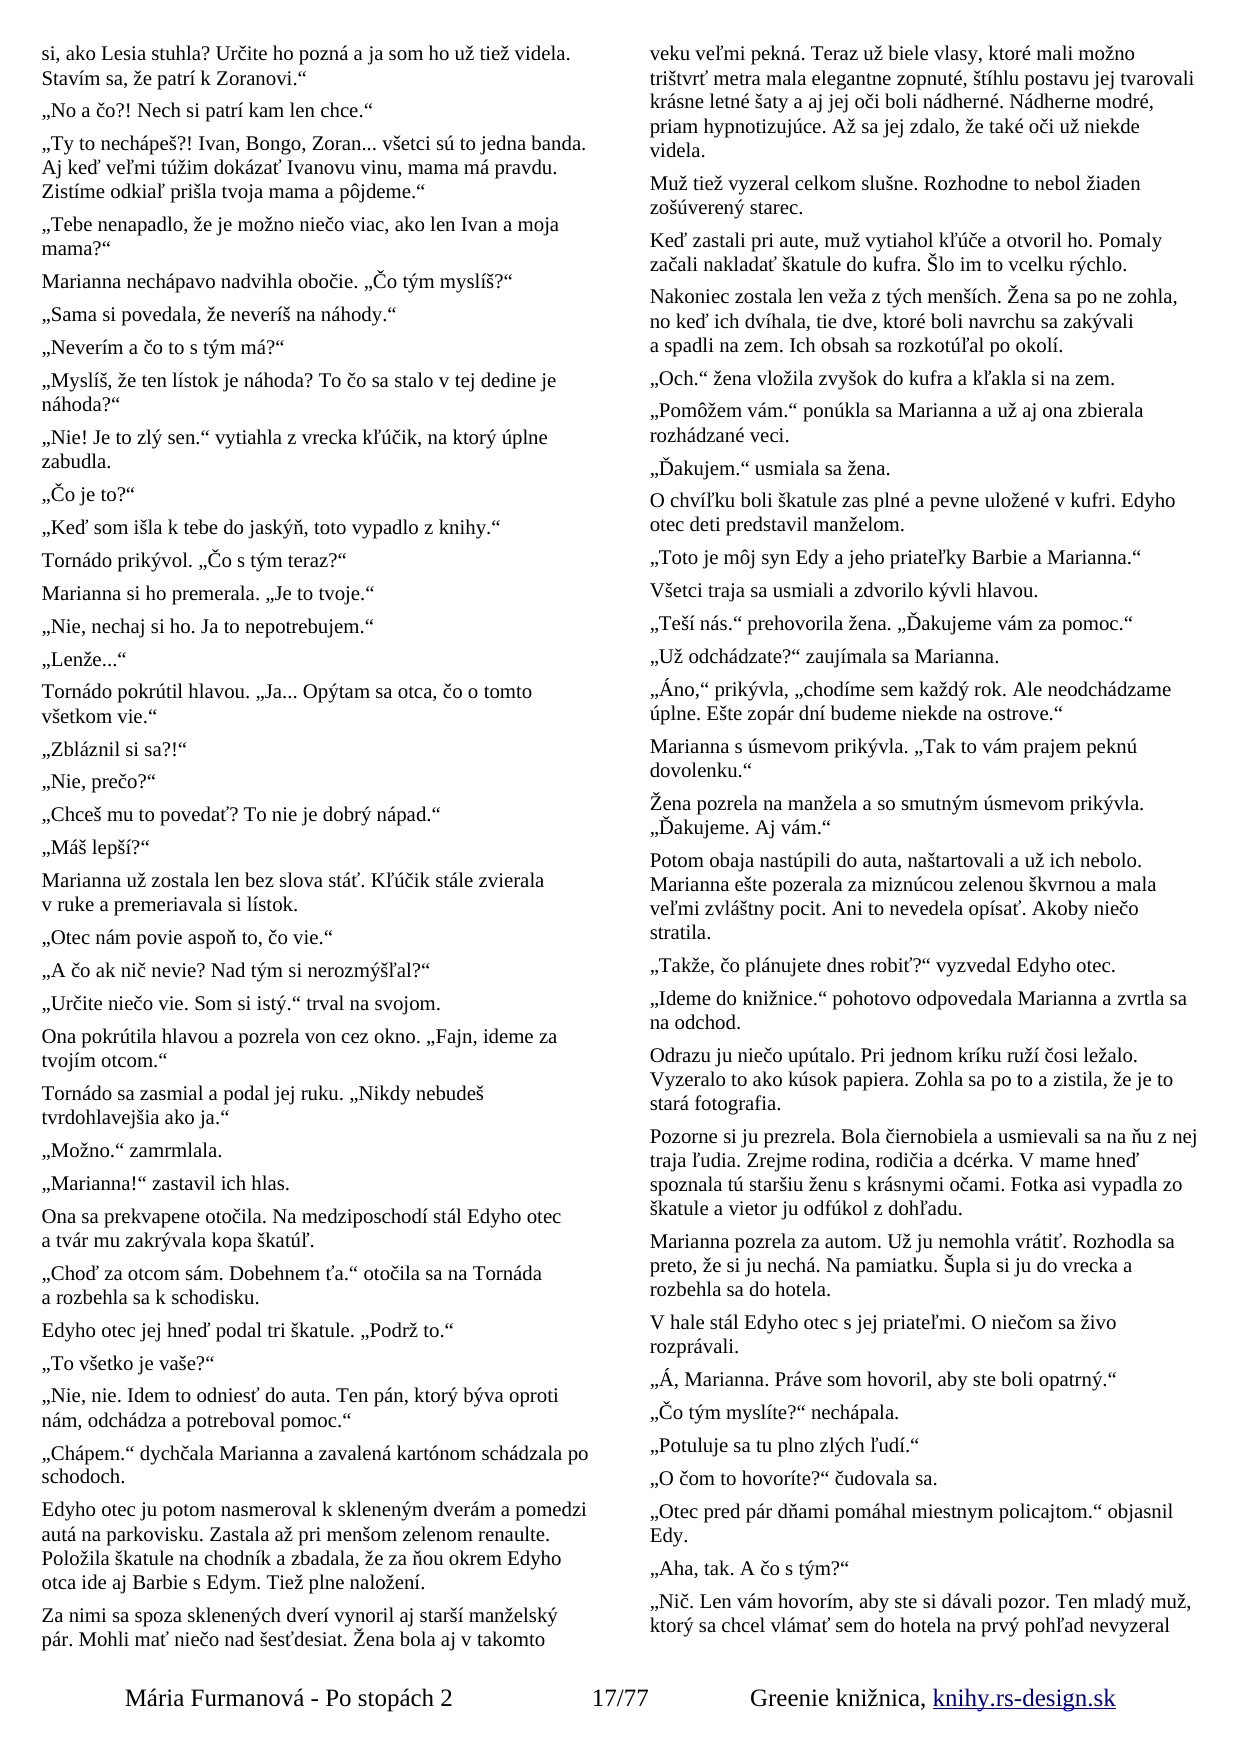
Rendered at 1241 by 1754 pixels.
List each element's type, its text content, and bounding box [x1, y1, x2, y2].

text Keď zastali pri aute, muž vytiahol kľúče a otvoril ho. Pomaly začali nakladať škatule do kufra. Šlo im to vcelku rýchlo. [649, 227, 1199, 276]
text „To všetko je vaše?“ [41, 1351, 591, 1374]
text „Neverím a čo to s tým má?“ [41, 335, 591, 359]
text „Potuluje sa tu plno zlých ľudí.“ [649, 1433, 1199, 1457]
text „Už odchádzate?“ zaujímala sa Marianna. [649, 644, 1199, 668]
text „Och.“ žena vložila zvyšok do kufra a kľakla si na zem. [649, 366, 1199, 389]
text Odrazu ju niečo upútalo. Pri jednom kríku ruží čosi ležalo. Vyzeralo to ako kúsok papiera. Zohla sa po to a zistila, že je to stará fotografia. [649, 1043, 1199, 1115]
text „Lenže...“ [41, 647, 591, 671]
text „Choď za otcom sám. Dobehnem ťa.“ otočila sa na Tornáda a rozbehla sa k schodisku. [41, 1261, 591, 1309]
text „Toto je môj syn Edy a jeho priateľky Barbie a Marianna.“ [649, 545, 1199, 569]
text „Otec pred pár dňami pomáhal miestnym policajtom.“ objasnil Edy. [649, 1499, 1199, 1547]
text Žena pozrela na manžela a so smutným úsmevom prikývla. „Ďakujeme. Aj vám.“ [649, 791, 1199, 839]
text si, ako Lesia stuhla? Určite ho pozná a ja som ho už tiež videla. Stavím sa, že patrí k Zoranovi.“ [41, 41, 591, 89]
text „Zbláznil si sa?!“ [41, 736, 591, 761]
text „A čo ak nič nevie? Nad tým si nerozmýšľal?“ [41, 958, 591, 982]
text veku veľmi pekná. Teraz už biele vlasy, ktoré mali možno trištvrť metra mala elegantne zopnuté, štíhlu postavu jej tvarovali krásne letné šaty a aj jej oči boli nádherné. Nádherne modré, priam hypnotizujúce. Až sa jej zdalo, že také oči už niekde videla. [649, 41, 1199, 162]
text „Určite niečo vie. Som si istý.“ trval na svojom. [41, 991, 591, 1015]
text „Teší nás.“ prehovorila žena. „Ďakujeme vám za pomoc.“ [649, 611, 1199, 635]
text „Myslíš, že ten lístok je náhoda? To čo sa stalo v tej dedine je náhoda?“ [41, 368, 591, 416]
text „Ty to nechápeš?! Ivan, Bongo, Zoran... všetci sú to jedna banda. Aj keď veľmi túžim dokázať Ivanovu vinu, mama má pravdu. Zistíme odkiaľ prišla tvoja mama a pôjdeme.“ [41, 131, 591, 203]
text Edyho otec jej hneď podal tri škatule. „Podrž to.“ [41, 1318, 591, 1342]
text „Tebe nenapadlo, že je možno niečo viac, ako len Ivan a moja mama?“ [41, 212, 591, 260]
text Ona pokrútila hlavou a pozrela von cez okno. „Fajn, ideme za tvojím otcom.“ [41, 1024, 591, 1072]
text „Nie, prečo?“ [41, 769, 591, 793]
text Marianna s úsmevom prikývla. „Tak to vám prajem peknú dovolenku.“ [649, 734, 1199, 782]
text „Chceš mu to povedať? To nie je dobrý nápad.“ [41, 802, 591, 826]
text „No a čo?! Nech si patrí kam len chce.“ [41, 98, 591, 122]
text Tornádo sa zasmial a podal jej ruku. „Nikdy nebudeš tvrdohlavejšia ako ja.“ [41, 1081, 591, 1129]
text Tornádo prikývol. „Čo s tým teraz?“ [41, 548, 591, 572]
text „Ďakujem.“ usmiala sa žena. [649, 455, 1199, 479]
text „Otec nám povie aspoň to, čo vie.“ [41, 925, 591, 949]
text „Ideme do knižnice.“ pohotovo odpovedala Marianna a zvrtla sa na odchod. [649, 986, 1199, 1034]
text Nakoniec zostala len veža z tých menších. Žena sa po ne zohla, no keď ich dvíhala, tie dve, ktoré boli navrchu sa zakývali a spadli na zem. Ich obsah sa rozkotúľal po okolí. [649, 284, 1199, 357]
text Muž tiež vyzeral celkom slušne. Rozhodne to nebol žiaden zošúverený starec. [649, 171, 1199, 219]
text „Aha, tak. A čo s tým?“ [649, 1556, 1199, 1580]
text Marianna už zostala len bez slova stáť. Kľúčik stále zvierala v ruke a premeriavala si lístok. [41, 868, 591, 916]
text „Chápem.“ dychčala Marianna a zavalená kartónom schádzala po schodoch. [41, 1440, 591, 1488]
text „Sama si povedala, že neveríš na náhody.“ [41, 302, 591, 326]
text Marianna nechápavo nadvihla obočie. „Čo tým myslíš?“ [41, 269, 591, 293]
text „Čo je to?“ [41, 482, 591, 506]
text „Pomôžem vám.“ ponúkla sa Marianna a už aj ona zbierala rozhádzané veci. [649, 398, 1199, 447]
text Tornádo pokrútil hlavou. „Ja... Opýtam sa otca, čo o tomto všetkom vie.“ [41, 679, 591, 728]
text V hale stál Edyho otec s jej priateľmi. O niečom sa živo rozprávali. [649, 1310, 1199, 1358]
text O chvíľku boli škatule zas plné a pevne uložené v kufri. Edyho otec deti predstavil manželom. [649, 488, 1199, 536]
text „Nie, nie. Idem to odniesť do auta. Ten pán, ktorý býva oproti nám, odchádza a potreboval pomoc.“ [41, 1383, 591, 1432]
text „Čo tým myslíte?“ nechápala. [649, 1400, 1199, 1424]
text Marianna si ho premerala. „Je to tvoje.“ [41, 581, 591, 605]
text „Možno.“ zamrmlala. [41, 1138, 591, 1162]
text „Máš lepší?“ [41, 835, 591, 859]
text Pozorne si ju prezrela. Bola čiernobiela a usmievali sa na ňu z nej traja ľudia. Zrejme rodina, rodičia a dcérka. V mame hneď spoznala tú staršiu ženu s krásnymi očami. Fotka asi vypadla zo škatule a vietor ju odfúkol z dohľadu. [649, 1124, 1199, 1220]
text Všetci traja sa usmiali a zdvorilo kývli hlavou. [649, 578, 1199, 602]
text „Áno,“ prikývla, „chodíme sem každý rok. Ale neodchádzame úplne. Ešte zopár dní budeme niekde na ostrove.“ [649, 677, 1199, 725]
text „Nie! Je to zlý sen.“ vytiahla z vrecka kľúčik, na ktorý úplne zabudla. [41, 425, 591, 473]
text „Keď som išla k tebe do jaskýň, toto vypadlo z knihy.“ [41, 515, 591, 539]
text Edyho otec ju potom nasmeroval k skleneným dverám a pomedzi autá na parkovisku. Zastala až pri menšom zelenom renaulte. Položila škatule na chodník a zbadala, že za ňou okrem Edyho otca ide aj Barbie s Edym. Tiež plne naložení. [41, 1497, 591, 1594]
text „Nič. Len vám hovorím, aby ste si dávali pozor. Ten mladý muž, ktorý sa chcel vlámať sem do hotela na prvý pohľad nevyzeral [649, 1589, 1199, 1637]
text Za nimi sa spoza sklenených dverí vynoril aj starší manželský pár. Mohli mať niečo nad šesťdesiat. Žena bola aj v takomto [41, 1602, 591, 1651]
text „Nie, nechaj si ho. Ja to nepotrebujem.“ [41, 614, 591, 638]
text Marianna pozrela za autom. Už ju nemohla vrátiť. Rozhodla sa preto, že si ju nechá. Na pamiatku. Šupla si ju do vrecka a rozbehla sa do hotela. [649, 1229, 1199, 1301]
text „O čom to hovoríte?“ čudovala sa. [649, 1466, 1199, 1490]
text Potom obaja nastúpili do auta, naštartovali a už ich nebolo. Marianna ešte pozerala za miznúcou zelenou škvrnou a mala veľmi zvláštny pocit. Ani to nevedela opísať. Akoby niečo stratila. [649, 848, 1199, 944]
text „Marianna!“ zastavil ich hlas. [41, 1171, 591, 1195]
text „Á, Marianna. Práve som hovoril, aby ste boli opatrný.“ [649, 1367, 1199, 1391]
text Ona sa prekvapene otočila. Na medziposchodí stál Edyho otec a tvár mu zakrývala kopa škatúľ. [41, 1204, 591, 1252]
text „Takže, čo plánujete dnes robiť?“ vyzvedal Edyho otec. [649, 953, 1199, 977]
